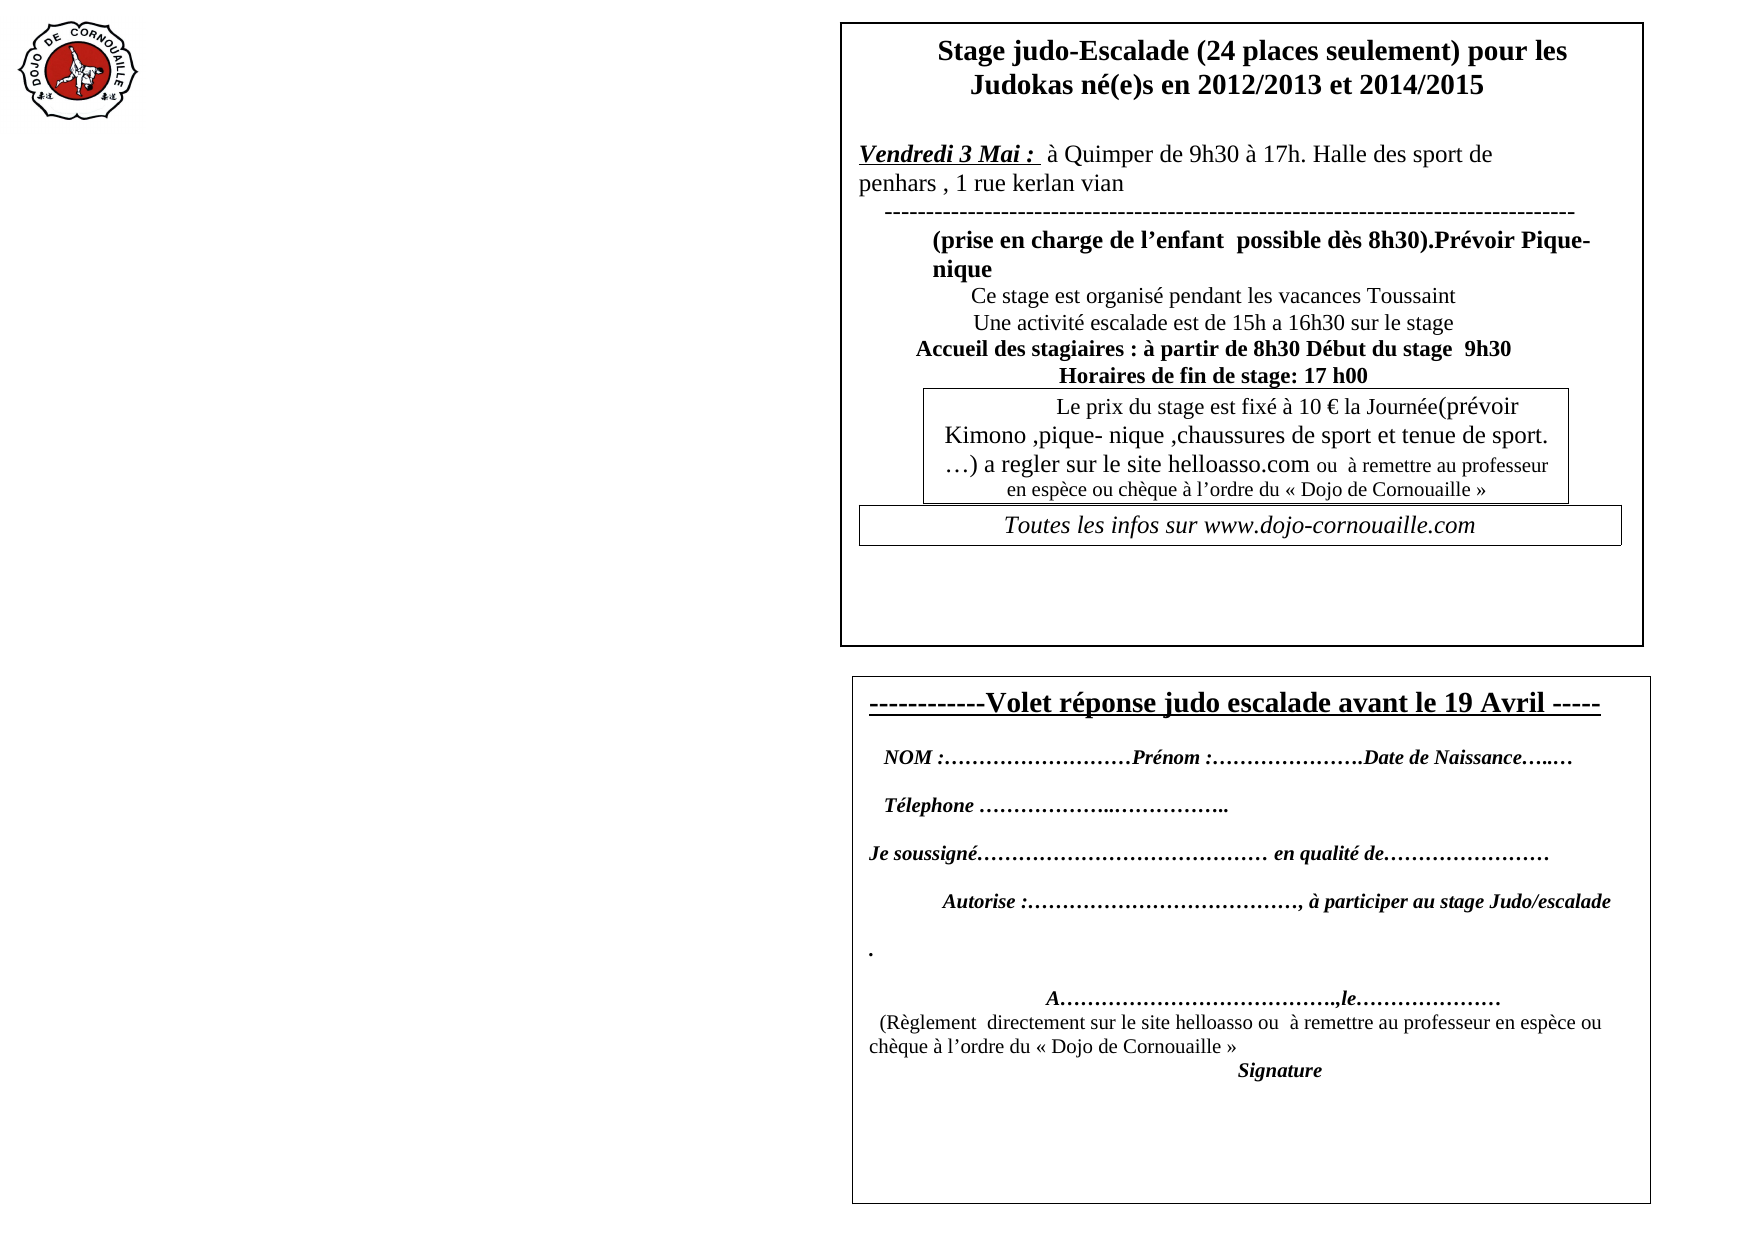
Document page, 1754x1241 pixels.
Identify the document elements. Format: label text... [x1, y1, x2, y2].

text Vendredi 3 Mai : à Quimper de 9h30 à 17h. Halle des sport de penhars , 1 rue kerlan vian [859, 139, 1560, 196]
table_header Toutes les infos sur www.dojo-cornouaille.com [860, 506, 1621, 545]
text Une activité escalade est de 15h a 16h30 sur le stage [842, 309, 1560, 335]
text A………………………………….,le………………… [1046, 986, 1635, 1009]
text (Règlement directement sur le site helloasso ou à remettre au professeur en espèce ou chèque à l’ordre du « Dojo de Cornouaille » [869, 1009, 1635, 1058]
text (prise en charge de l’enfant possible dès 8h30).Prévoir Pique-nique [932, 225, 1619, 283]
text Le prix du stage est fixé à 10 € la Journée(prévoir Kimono ,pique- nique ,chaussures de sport et tenue de sport.…) a regler sur le site helloasso.com ou à remettre au professeur en espèce ou chèque à l’ordre du « Dojo de Cornouaille » [924, 389, 1568, 503]
text Autorise :…………………………………, à participer au stage Judo/escalade [869, 889, 1635, 913]
text Horaires de fin de stage: 17 h00 [842, 362, 1560, 388]
text Stage judo-Escalade (24 places seulement) pour les Judokas né(e)s en 2012/2013 et 2014/2015 [859, 33, 1595, 101]
text Ce stage est organisé pendant les vacances Toussaint [842, 283, 1560, 309]
text NOM :………………………Prénom :………………….Date de Naissance…..… [869, 745, 1635, 769]
text . [869, 937, 1635, 961]
text Télephone ………………..…………….. [884, 793, 1635, 817]
picture [0, 16, 146, 134]
text Signature [1164, 1058, 1635, 1082]
text Je soussigné…………………………………… en qualité de…………………… [869, 841, 1635, 865]
text ------------Volet réponse judo escalade avant le 19 Avril ----- [869, 685, 1635, 718]
text Accueil des stagiaires : à partir de 8h30 Début du stage 9h30 [842, 335, 1560, 362]
text ----------------------------------------------------------------------------------- [859, 196, 1601, 225]
